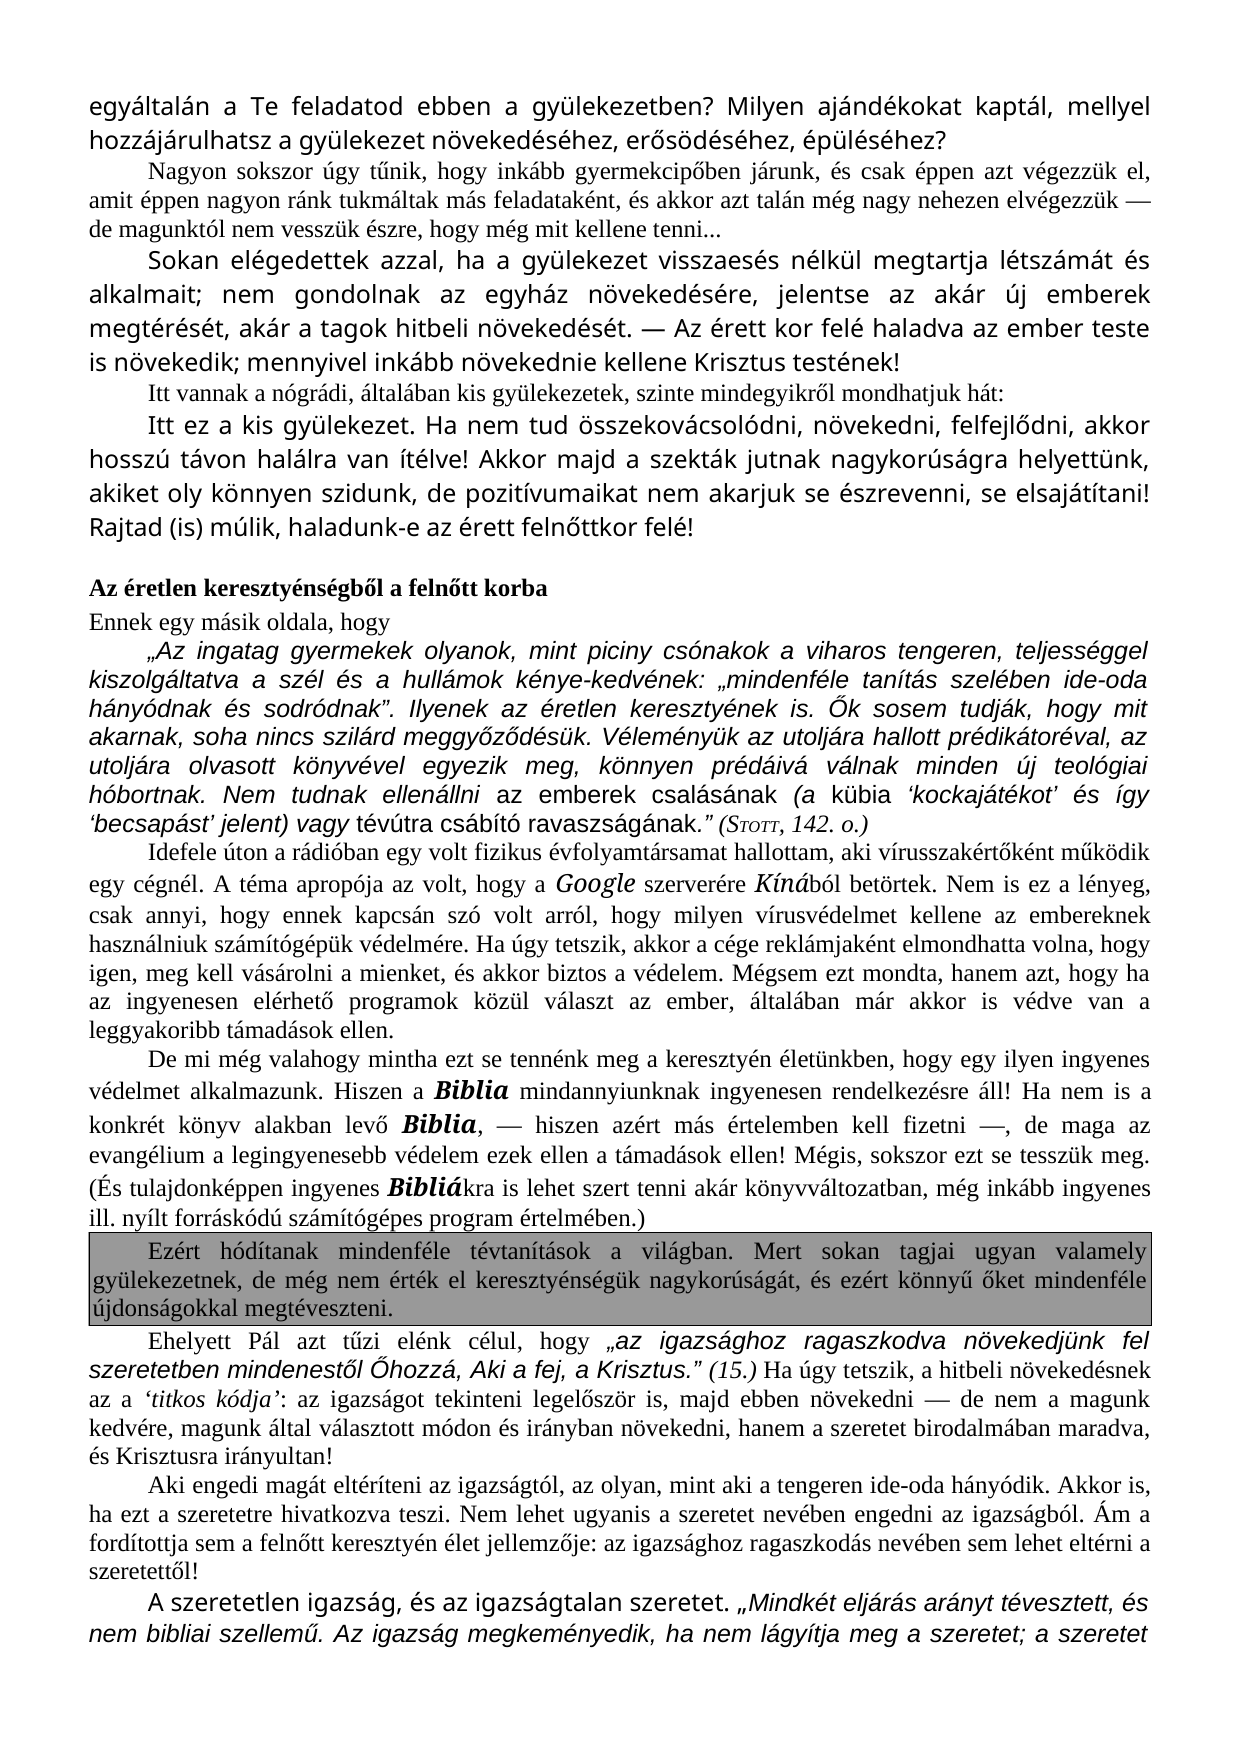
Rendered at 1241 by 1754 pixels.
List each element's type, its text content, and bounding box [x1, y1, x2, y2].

text A szeretetlen igazság, és az igazságtalan szeretet. „Mindkét eljárás arányt tévesztett, és nem bibliai szellemű. Az igazság megkeményedik, ha nem lágyítja meg a szeretet; a szeretet [88, 1585, 1152, 1648]
text egyáltalán a Te feladatod ebben a gyülekezetben? Milyen ajándékokat kaptál, mellyel hozzájárulhatsz a gyülekezet növekedéséhez, erősödéséhez, épüléséhez? [88, 88, 1152, 156]
text Ennek egy másik oldala, hogy [88, 607, 1152, 636]
text Ehelyett Pál azt tűzi elénk célul, hogy „az igazsághoz ragaszkodva növekedjünk fel szeretetben mindenestől Őhozzá, Aki a fej, a Krisztus.” (15.) Ha úgy tetszik, a hitbeli növekedésnek az a ‘titkos kódja’: az igazságot tekinteni legelőször is, majd ebben növekedni ― de nem a magunk kedvére, magunk által választott módon és irányban növekedni, hanem a szeretet birodalmában maradva, és Krisztusra irányultan! [88, 1326, 1152, 1470]
text Itt ez a kis gyülekezet. Ha nem tud összekovácsolódni, növekedni, felfejlődni, akkor hosszú távon halálra van ítélve! Akkor majd a szekták jutnak nagykorúságra helyettünk, akiket oly könnyen szidunk, de pozitívumaikat nem akarjuk se észrevenni, se elsajátítani! Rajtad (is) múlik, haladunk‑e az érett felnőttkor felé! [88, 407, 1152, 543]
text Idefele úton a rádióban egy volt fizikus évfolyamtársamat hallottam, aki vírusszakértőként működik egy cégnél. A téma apropója az volt, hogy a Google szerverére Kínából betörtek. Nem is ez a lényeg, csak annyi, hogy ennek kapcsán szó volt arról, hogy milyen vírusvédelmet kellene az embereknek használniuk számítógépük védelmére. Ha úgy tetszik, akkor a cége reklámjaként elmondhatta volna, hogy igen, meg kell vásárolni a mienket, és akkor biztos a védelem. Mégsem ezt mondta, hanem azt, hogy ha az ingyenesen elérhető programok közül választ az ember, általában már akkor is védve van a leggyakoribb támadások ellen. [88, 837, 1152, 1044]
subtitle Az éretlen keresztyénségből a felnőtt korba [88, 573, 1152, 601]
text Sokan elégedettek azzal, ha a gyülekezet visszaesés nélkül megtartja létszámát és alkalmait; nem gondolnak az egyház növekedésére, jelentse az akár új emberek megtérését, akár a tagok hitbeli növekedését. — Az érett kor felé haladva az ember teste is növekedik; mennyivel inkább növekednie kellene Krisztus testének! [88, 243, 1152, 378]
text Aki engedi magát eltéríteni az igazságtól, az olyan, mint aki a tengeren ide-oda hányódik. Akkor is, ha ezt a szeretetre hivatkozva teszi. Nem lehet ugyanis a szeretet nevében engedni az igazságból. Ám a fordítottja sem a felnőtt keresztyén élet jellemzője: az igazsághoz ragaszkodás nevében sem lehet eltérni a szeretettől! [88, 1470, 1152, 1585]
text Nagyon sokszor úgy tűnik, hogy inkább gyermekcipőben járunk, és csak éppen azt végezzük el, amit éppen nagyon ránk tukmáltak más feladataként, és akkor azt talán még nagy nehezen elvégezzük ― de magunktól nem vesszük észre, hogy még mit kellene tenni... [88, 156, 1152, 243]
text „Az ingatag gyermekek olyanok, mint piciny csónakok a viharos tengeren, teljességgel kiszolgáltatva a szél és a hullámok kénye-kedvének: „mindenféle tanítás szelében ide-oda hányódnak és sodródnak”. Ilyenek az éretlen keresztyének is. Ők sosem tudják, hogy mit akarnak, soha nincs szilárd meggyőződésük. Véleményük az utoljára hallott prédikátoréval, az utoljára olvasott könyvével egyezik meg, könnyen prédáivá válnak minden új teológiai hóbortnak. Nem tudnak ellenállni az emberek csalásának (a kübia ‘kockajátékot’ és így ‘becsapást’ jelent) vagy tévútra csábító ravaszságának.” (Stott, 142. o.) [88, 636, 1152, 837]
text Itt vannak a nógrádi, általában kis gyülekezetek, szinte mindegyikről mondhatjuk hát: [88, 378, 1152, 407]
text De mi még valahogy mintha ezt se tennénk meg a keresztyén életünkben, hogy egy ilyen ingyenes védelmet alkalmazunk. Hiszen a Biblia mindannyiunknak ingyenesen rendelkezésre áll! Ha nem is a konkrét könyv alakban levő Biblia, ― hiszen azért más értelemben kell fizetni ―, de maga az evangélium a legingyenesebb védelem ezek ellen a támadások ellen! Mégis, sokszor ezt se tesszük meg. (És tulajdonképpen ingyenes Bibliákra is lehet szert tenni akár könyvváltozatban, még inkább ingyenes ill. nyílt forráskódú számítógépes program értelmében.) [88, 1044, 1152, 1232]
text Ezért hódítanak mindenféle tévtanítások a világban. Mert sokan tagjai ugyan valamely gyülekezetnek, de még nem érték el keresztyénségük nagykorúságát, és ezért könnyű őket mindenféle újdonságokkal megtéveszteni. [90, 1233, 1151, 1325]
